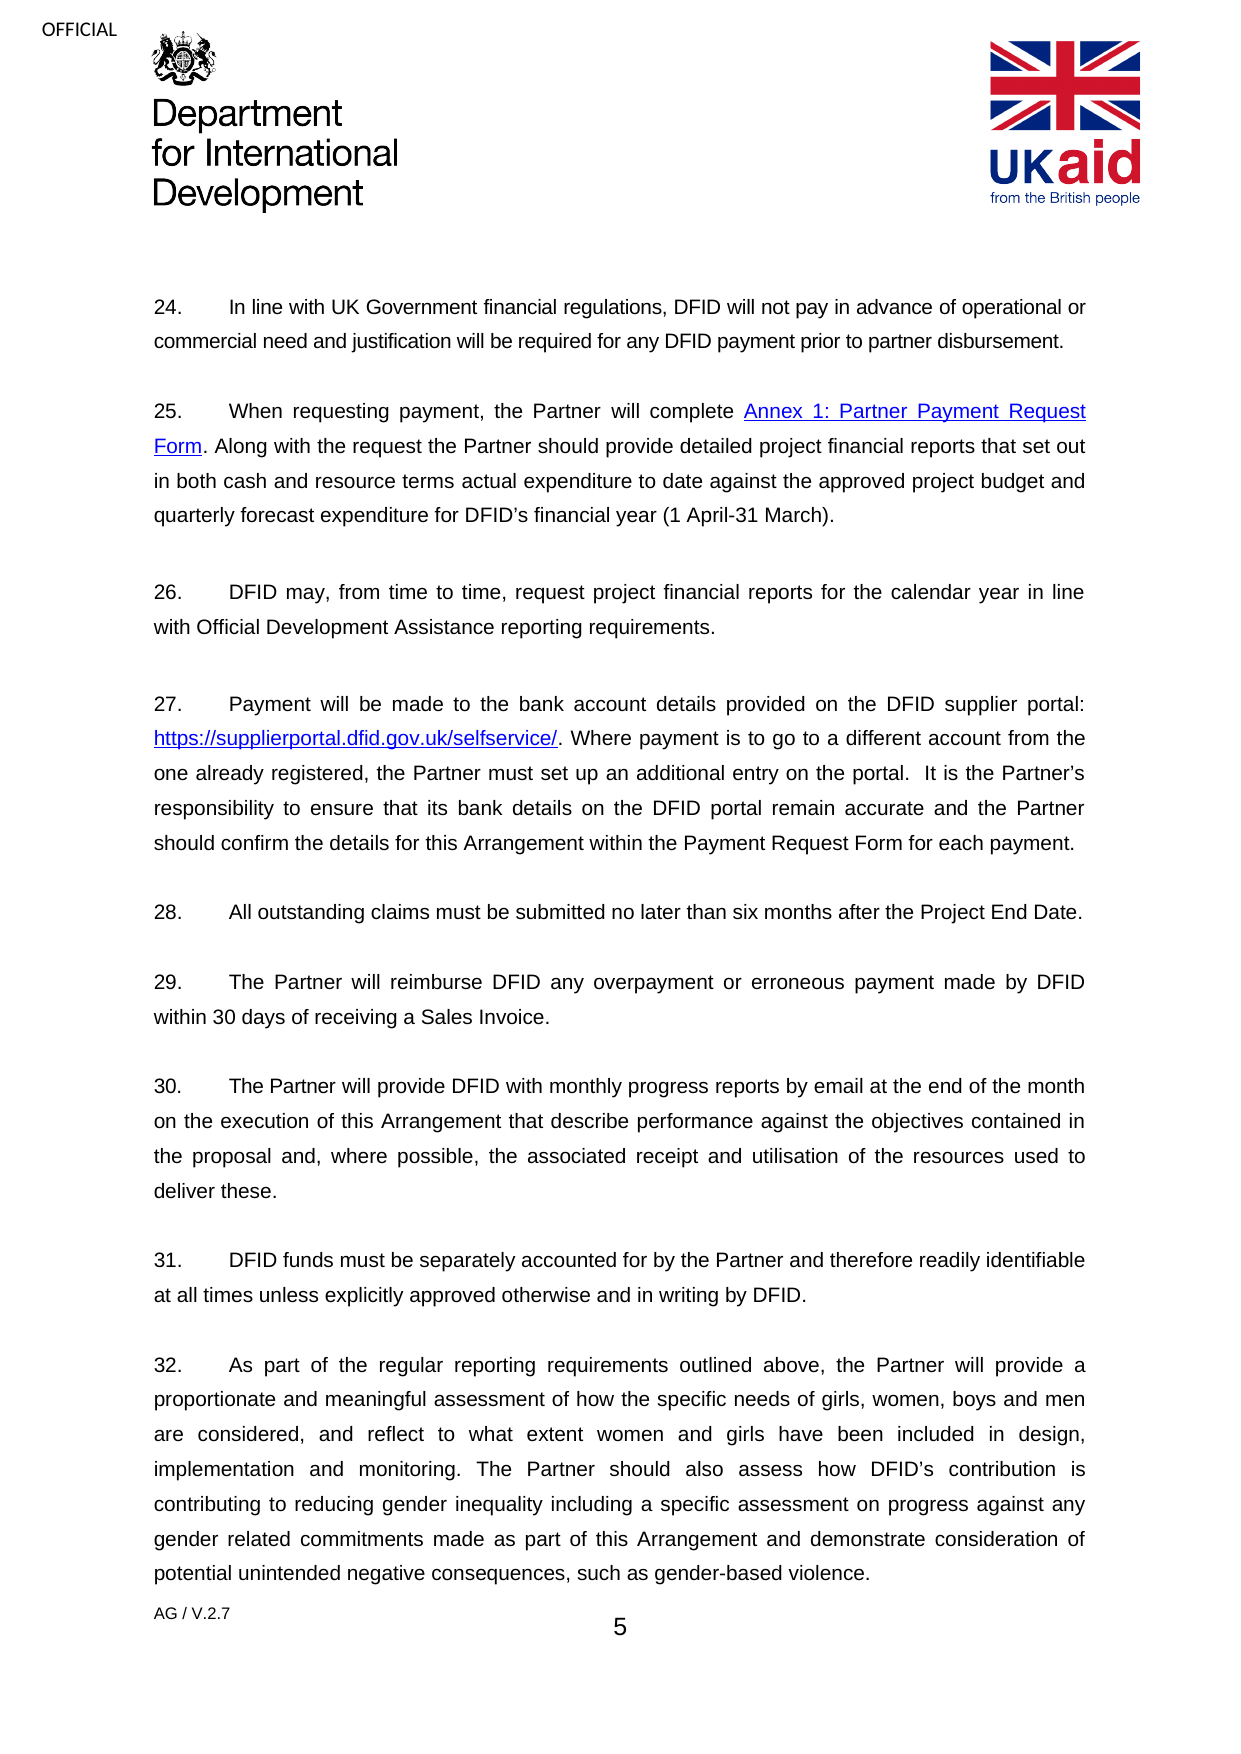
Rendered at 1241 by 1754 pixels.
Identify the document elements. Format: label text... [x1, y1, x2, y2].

list DFID funds must be separately accounted for by the Partner and therefore readily identifiable at all times unless explicitly approved otherwise and in writing by DFID. [153, 1249, 1087, 1307]
picture [146, 31, 397, 213]
list All outstanding claims must be submitted no later than six months after the Project End Date. [153, 901, 1087, 924]
picture [963, 14, 1167, 230]
list The Partner will provide DFID with monthly progress reports by email at the end of the month on the execution of this Arrangement that describe performance against the objectives contained in the proposal and, where possible, the associated receipt and utilisation of the resources used to deliver these. [153, 1075, 1087, 1202]
list DFID may, from time to time, request project financial reports for the calendar year in line with Official Development Assistance reporting requirements. [153, 581, 1087, 639]
list As part of the regular reporting requirements outlined above, the Partner will provide a proportionate and meaningful assessment of how the specific needs of girls, women, boys and men are considered, and reflect to what extent women and girls have been included in design, implementation and monitoring. The Partner should also assess how DFID’s contribution is contributing to reducing gender inequality including a specific assessment on progress against any gender related commitments made as part of this Arrangement and demonstrate consideration of potential unintended negative consequences, such as gender-based violence. [153, 1353, 1087, 1585]
list Payment will be made to the bank account details provided on the DFID supplier portal: https://supplierportal.dfid.gov.uk/selfservice/. Where payment is to go to a different account from the one already registered, the Partner must set up an additional entry on the portal. It is the Partner’s responsibility to ensure that its bank details on the DFID portal remain accurate and the Partner should confirm the details for this Arrangement within the Payment Request Form for each payment. [153, 692, 1087, 854]
list The Partner will reimburse DFID any overpayment or erroneous payment made by DFID within 30 days of receiving a Sales Invoice. [153, 971, 1087, 1028]
list When requesting payment, the Partner will complete Annex 1: Partner Payment Request Form. Along with the request the Partner should provide detailed project financial reports that set out in both cash and resource terms actual expenditure to date against the approved project budget and quarterly forecast expenditure for DFID’s financial year (1 April-31 March). [153, 400, 1087, 527]
list In line with UK Government financial regulations, DFID will not pay in advance of operational or commercial need and justification will be required for any DFID payment prior to partner disbursement. [153, 295, 1087, 353]
